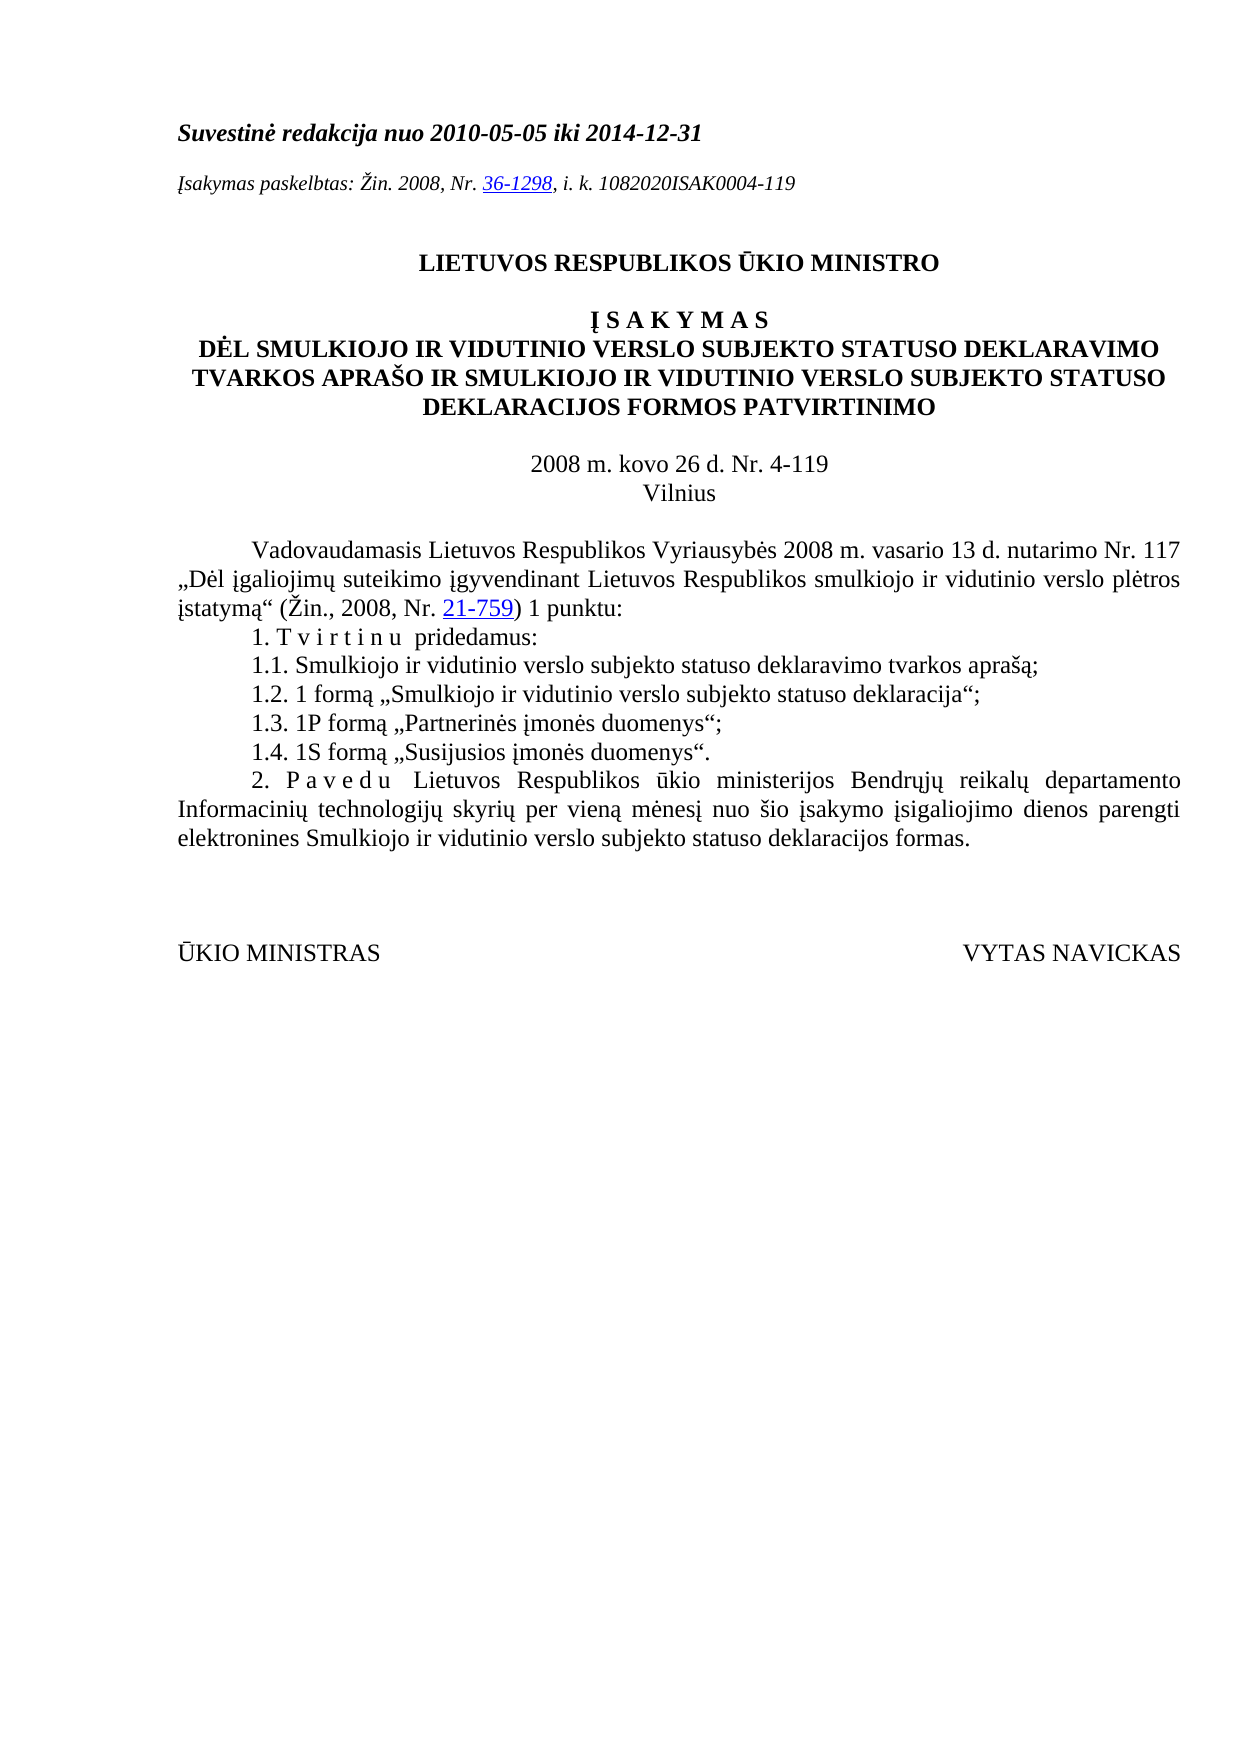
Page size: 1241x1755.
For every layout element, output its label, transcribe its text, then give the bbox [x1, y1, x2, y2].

text 1. Tvirtinu pridedamus: [177, 622, 1181, 650]
text 1.3. 1P formą „Partnerinės įmonės duomenys“; [177, 708, 1181, 737]
text LIETUVOS RESPUBLIKOS ŪKIO MINISTRO [177, 248, 1181, 277]
text Įsakymas paskelbtas: Žin. 2008, Nr. 36-1298, i. k. 1082020ISAK0004-119 [177, 171, 1181, 195]
text ŪKIO MINISTRAS VYTAS NAVICKAS [177, 938, 1181, 967]
text 1.2. 1 formą „Smulkiojo ir vidutinio verslo subjekto statuso deklaracija“; [177, 679, 1181, 708]
text Vadovaudamasis Lietuvos Respublikos Vyriausybės 2008 m. vasario 13 d. nutarimo Nr. 117 „Dėl įgaliojimų suteikimo įgyvendinant Lietuvos Respublikos smulkiojo ir vidutinio verslo plėtros įstatymą“ (Žin., 2008, Nr. 21-759) 1 punktu: [177, 535, 1181, 622]
text 2008 m. kovo 26 d. Nr. 4-119 [177, 449, 1181, 478]
text Vilnius [177, 478, 1181, 507]
text 1.4. 1S formą „Susijusios įmonės duomenys“. [177, 737, 1181, 765]
text Į S A K Y M A S [177, 305, 1181, 334]
text 2. Pavedu Lietuvos Respublikos ūkio ministerijos Bendrųjų reikalų departamento Informacinių technologijų skyrių per vieną mėnesį nuo šio įsakymo įsigaliojimo dienos parengti elektronines Smulkiojo ir vidutinio verslo subjekto statuso deklaracijos formas. [177, 765, 1181, 852]
text 1.1. Smulkiojo ir vidutinio verslo subjekto statuso deklaravimo tvarkos aprašą; [177, 650, 1181, 679]
text Suvestinė redakcija nuo 2010-05-05 iki 2014-12-31 [177, 118, 1181, 147]
text DĖL SMULKIOJO IR VIDUTINIO VERSLO SUBJEKTO STATUSO DEKLARAVIMO TVARKOS APRAŠO IR SMULKIOJO IR VIDUTINIO VERSLO SUBJEKTO STATUSO DEKLARACIJOS FORMOS PATVIRTINIMO [177, 334, 1181, 420]
